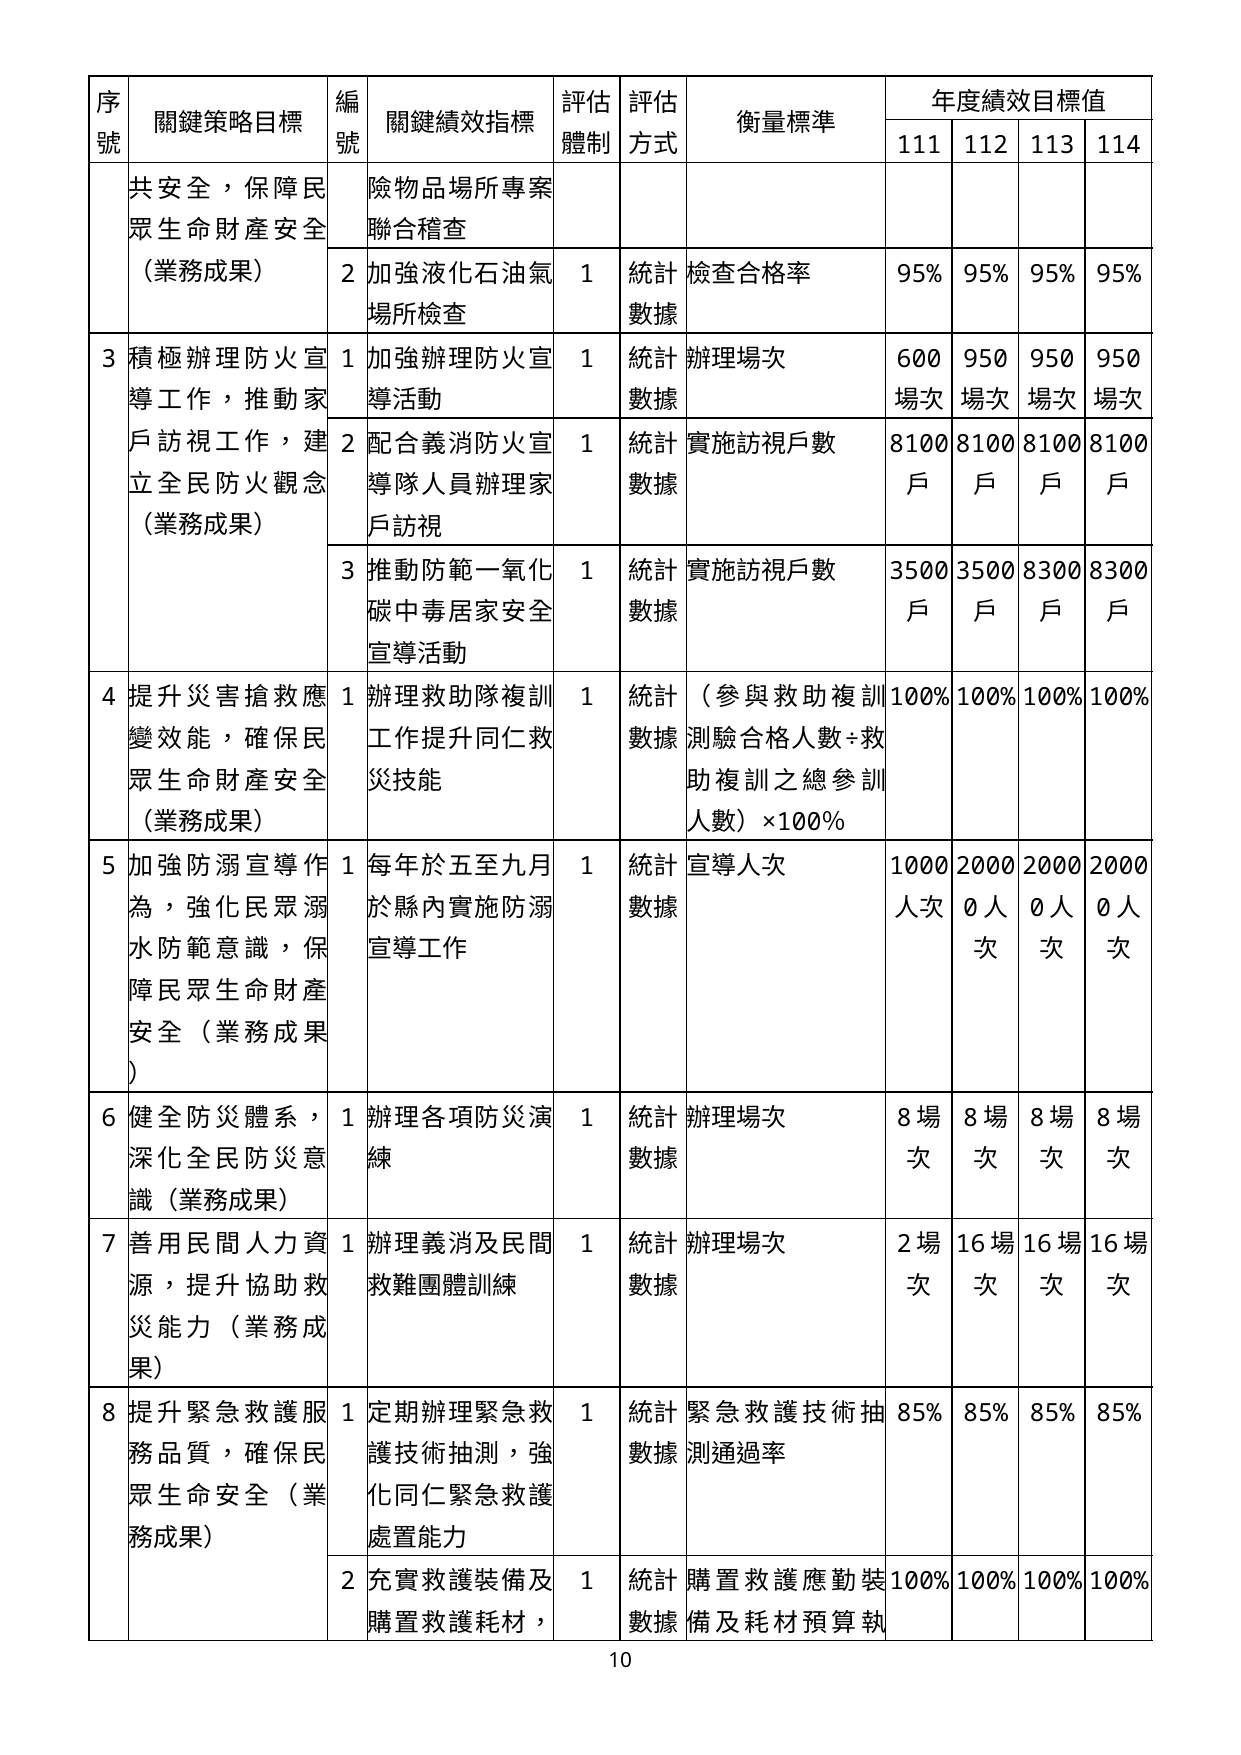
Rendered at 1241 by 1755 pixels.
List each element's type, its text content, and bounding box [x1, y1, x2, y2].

table_cell 100% [1019, 672, 1084, 839]
table_cell 1 [554, 546, 619, 671]
table_cell 統計數據 [621, 419, 686, 544]
table_cell 950場次 [953, 334, 1018, 417]
table_cell 16場次 [1019, 1219, 1084, 1386]
table_cell 111 [886, 120, 951, 162]
table_cell 1 [328, 1093, 367, 1218]
table_cell 提升災害搶救應變效能，確保民眾生命財產安全（業務成果） [129, 672, 327, 839]
table_cell 100% [886, 672, 951, 839]
table_header 關鍵績效指標 [368, 77, 553, 162]
table_cell 112 [953, 120, 1018, 162]
table_cell 2 [328, 249, 367, 332]
table_cell 2 [328, 1556, 367, 1640]
table_cell 95% [953, 249, 1018, 332]
table_cell [90, 163, 128, 332]
table_cell 宣導人次 [687, 841, 885, 1091]
table_cell 8100戶 [1086, 419, 1151, 544]
table_cell 7 [90, 1219, 128, 1386]
table_cell 3 [90, 334, 128, 671]
table_cell 辦理場次 [687, 1093, 885, 1218]
table_cell 加強辦理防火宣導活動 [368, 334, 553, 417]
table_cell 100% [886, 1556, 951, 1640]
table_cell 充實救護裝備及購置救護耗材， [368, 1556, 553, 1640]
table_cell 8場次 [886, 1093, 951, 1218]
table_cell 實施訪視戶數 [687, 419, 885, 544]
table_cell 統計數據 [621, 1093, 686, 1218]
table_cell [1086, 163, 1151, 247]
table_cell 1 [328, 672, 367, 839]
table_cell 95% [1019, 249, 1084, 332]
table_cell 100% [1019, 1556, 1084, 1640]
table_cell 1 [554, 249, 619, 332]
table_cell 每年於五至九月於縣內實施防溺宣導工作 [368, 841, 553, 1091]
table_cell 統計數據 [621, 841, 686, 1091]
table_cell 辦理場次 [687, 334, 885, 417]
table_cell 2 [328, 419, 367, 544]
table_cell 950場次 [1019, 334, 1084, 417]
table_cell 善用民間人力資源，提升協助救災能力（業務成果） [129, 1219, 327, 1386]
table_header 評估方式 [621, 77, 686, 162]
table_cell 8 [90, 1388, 128, 1640]
table_cell 1 [554, 672, 619, 839]
table_cell 8100戶 [953, 419, 1018, 544]
table_cell 8100戶 [886, 419, 951, 544]
table_cell 加強防溺宣導作為，強化民眾溺水防範意識，保障民眾生命財產安全（業務成果） [129, 841, 327, 1091]
table_cell [1019, 163, 1084, 247]
table_header 評估體制 [554, 77, 619, 162]
table_header 衡量標準 [687, 77, 885, 162]
table_cell 統計數據 [621, 1556, 686, 1640]
table_cell 險物品場所專案聯合稽查 [368, 163, 553, 247]
table_cell 統計數據 [621, 672, 686, 839]
table_cell 85% [886, 1388, 951, 1554]
table_cell 1 [554, 1388, 619, 1554]
table_cell 4 [90, 672, 128, 839]
table_cell 購置救護應勤裝備及耗材預算執 [687, 1556, 885, 1640]
table_cell 統計數據 [621, 249, 686, 332]
table_cell 95% [886, 249, 951, 332]
table_cell 20000人次 [1086, 841, 1151, 1091]
table_cell [621, 163, 686, 247]
table_cell 緊急救護技術抽測通過率 [687, 1388, 885, 1554]
table_cell 實施訪視戶數 [687, 546, 885, 671]
table_cell 共安全，保障民眾生命財產安全（業務成果） [129, 163, 327, 332]
table_cell 統計數據 [621, 546, 686, 671]
table_cell 8場次 [1086, 1093, 1151, 1218]
table_cell 6 [90, 1093, 128, 1218]
table_cell 檢查合格率 [687, 249, 885, 332]
table_cell [687, 163, 885, 247]
table_cell 統計數據 [621, 1388, 686, 1554]
table_cell 1 [554, 334, 619, 417]
table_cell [328, 163, 367, 247]
table_cell [953, 163, 1018, 247]
table_cell 8場次 [953, 1093, 1018, 1218]
table_cell 辦理各項防災演練 [368, 1093, 553, 1218]
table_cell 辦理救助隊複訓工作提升同仁救災技能 [368, 672, 553, 839]
table_cell 1 [554, 841, 619, 1091]
table_cell 85% [1086, 1388, 1151, 1554]
table_cell 16場次 [953, 1219, 1018, 1386]
table_header 編號 [328, 77, 367, 162]
table_cell 1 [328, 334, 367, 417]
table_cell 8300戶 [1086, 546, 1151, 671]
table_cell 1 [328, 1388, 367, 1554]
table_cell 健全防災體系，深化全民防災意識（業務成果） [129, 1093, 327, 1218]
table_cell 85% [953, 1388, 1018, 1554]
table_cell （參與救助複訓測驗合格人數÷救助複訓之總參訓人數）×100％ [687, 672, 885, 839]
table_cell 114 [1086, 120, 1151, 162]
table_cell 積極辦理防火宣導工作，推動家戶訪視工作，建立全民防火觀念（業務成果） [129, 334, 327, 671]
table_cell 1000人次 [886, 841, 951, 1091]
table_cell [886, 163, 951, 247]
table_cell 1 [554, 1556, 619, 1640]
table_cell 100% [1086, 1556, 1151, 1640]
table_cell [554, 163, 619, 247]
table_cell 5 [90, 841, 128, 1091]
table_cell 8100戶 [1019, 419, 1084, 544]
table_header 年度績效目標值 [886, 77, 1151, 118]
table_cell 3 [328, 546, 367, 671]
table_cell 1 [554, 1093, 619, 1218]
table_cell 提升緊急救護服務品質，確保民眾生命安全（業務成果） [129, 1388, 327, 1640]
table_cell 100% [1086, 672, 1151, 839]
table_cell 辦理場次 [687, 1219, 885, 1386]
table_cell 20000人次 [953, 841, 1018, 1091]
table_header 序號 [90, 77, 128, 162]
table_cell 加強液化石油氣場所檢查 [368, 249, 553, 332]
table_cell 統計數據 [621, 1219, 686, 1386]
table_cell 3500戶 [886, 546, 951, 671]
table_cell 16場次 [1086, 1219, 1151, 1386]
table_cell 100% [953, 672, 1018, 839]
table_cell 8場次 [1019, 1093, 1084, 1218]
table_cell 950場次 [1086, 334, 1151, 417]
table_cell 1 [554, 419, 619, 544]
table_cell 定期辦理緊急救護技術抽測，強化同仁緊急救護處置能力 [368, 1388, 553, 1554]
table_cell 1 [554, 1219, 619, 1386]
table_cell 配合義消防火宣導隊人員辦理家戶訪視 [368, 419, 553, 544]
table_cell 20000人次 [1019, 841, 1084, 1091]
table_cell 1 [328, 841, 367, 1091]
table_cell 2場次 [886, 1219, 951, 1386]
table_cell 113 [1019, 120, 1084, 162]
table_cell 統計數據 [621, 334, 686, 417]
table_header 關鍵策略目標 [129, 77, 327, 162]
table_cell 8300戶 [1019, 546, 1084, 671]
table_cell 1 [328, 1219, 367, 1386]
table_cell 85% [1019, 1388, 1084, 1554]
table_cell 推動防範一氧化碳中毒居家安全宣導活動 [368, 546, 553, 671]
table_cell 辦理義消及民間救難團體訓練 [368, 1219, 553, 1386]
table_cell 95% [1086, 249, 1151, 332]
table_cell 100% [953, 1556, 1018, 1640]
table_cell 600場次 [886, 334, 951, 417]
table_cell 3500戶 [953, 546, 1018, 671]
